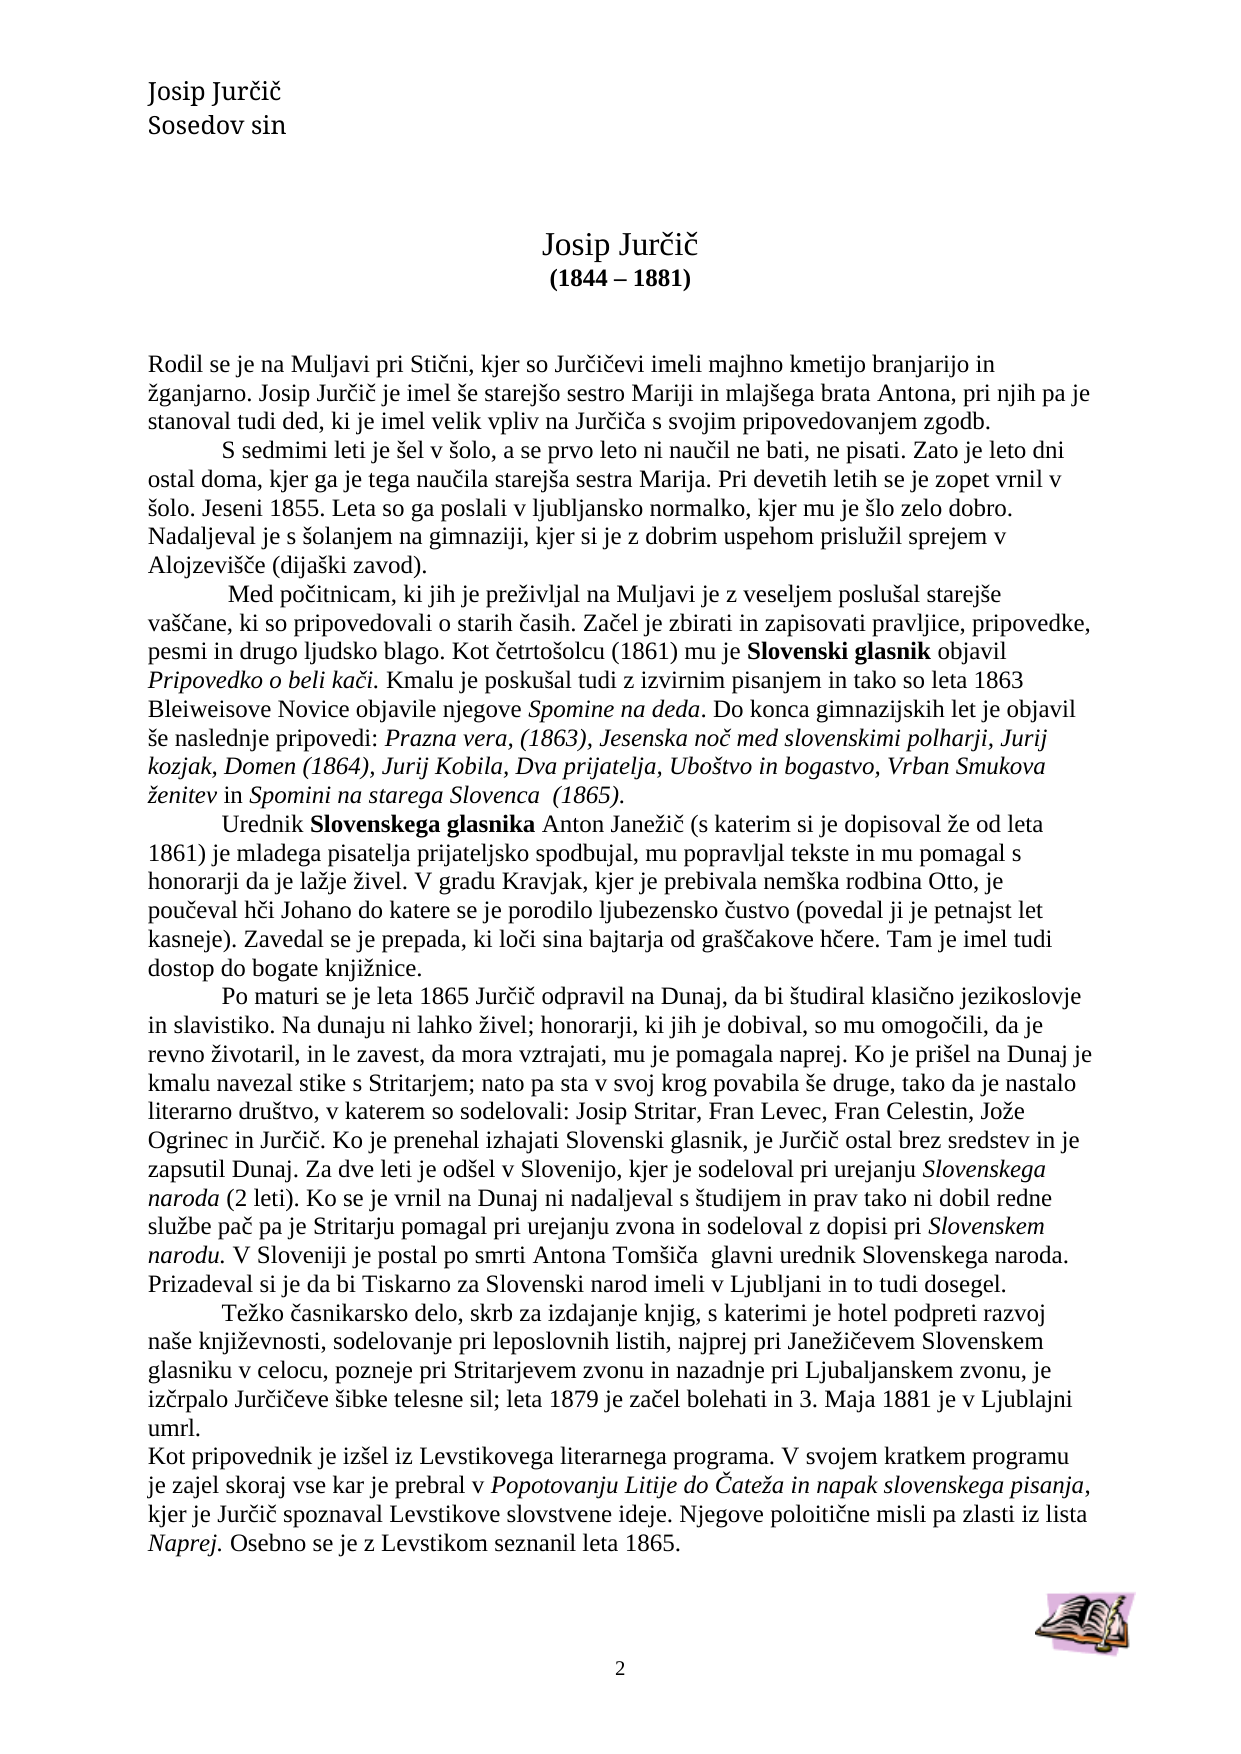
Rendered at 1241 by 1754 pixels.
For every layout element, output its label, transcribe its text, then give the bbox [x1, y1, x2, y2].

text Urednik Slovenskega glasnika Anton Janežič (s katerim si je dopisoval že od leta 1861) je mladega pisatelja prijateljsko spodbujal, mu popravljal tekste in mu pomagal s honorarji da je lažje živel. V gradu Kravjak, kjer je prebivala nemška rodbina Otto, je poučeval hči Johano do katere se je porodilo ljubezensko čustvo (povedal ji je petnajst let kasneje). Zavedal se je prepada, ki loči sina bajtarja od graščakove hčere. Tam je imel tudi dostop do bogate knjižnice. [148, 809, 1092, 981]
text Težko časnikarsko delo, skrb za izdajanje knjig, s katerimi je hotel podpreti razvoj naše književnosti, sodelovanje pri leposlovnih listih, najprej pri Janežičevem Slovenskem glasniku v celocu, pozneje pri Stritarjevem zvonu in nazadnje pri Ljubaljanskem zvonu, je izčrpalo Jurčičeve šibke telesne sil; leta 1879 je začel bolehati in 3. Maja 1881 je v Ljublajni umrl. [148, 1298, 1092, 1441]
text (1844 – 1881) [148, 263, 1092, 291]
text Po maturi se je leta 1865 Jurčič odpravil na Dunaj, da bi študiral klasično jezikoslovje in slavistiko. Na dunaju ni lahko živel; honorarji, ki jih je dobival, so mu omogočili, da je revno životaril, in le zavest, da mora vztrajati, mu je pomagala naprej. Ko je prišel na Dunaj je kmalu navezal stike s Stritarjem; nato pa sta v svoj krog povabila še druge, tako da je nastalo literarno društvo, v katerem so sodelovali: Josip Stritar, Fran Levec, Fran Celestin, Jože Ogrinec in Jurčič. Ko je prenehal izhajati Slovenski glasnik, je Jurčič ostal brez sredstev in je zapsutil Dunaj. Za dve leti je odšel v Slovenijo, kjer je sodeloval pri urejanju Slovenskega naroda (2 leti). Ko se je vrnil na Dunaj ni nadaljeval s študijem in prav tako ni dobil redne službe pač pa je Stritarju pomagal pri urejanju zvona in sodeloval z dopisi pri Slovenskem narodu. V Sloveniji je postal po smrti Antona Tomšiča glavni urednik Slovenskega naroda. Prizadeval si je da bi Tiskarno za Slovenski narod imeli v Ljubljani in to tudi dosegel. [148, 981, 1092, 1298]
text Kot pripovednik je izšel iz Levstikovega literarnega programa. V svojem kratkem programu je zajel skoraj vse kar je prebral v Popotovanju Litije do Čateža in napak slovenskega pisanja, kjer je Jurčič spoznaval Levstikove slovstvene ideje. Njegove poloitične misli pa zlasti iz lista Naprej. Osebno se je z Levstikom seznanil leta 1865. [148, 1441, 1092, 1556]
text Med počitnicam, ki jih je preživljal na Muljavi je z veseljem poslušal starejše vaščane, ki so pripovedovali o starih časih. Začel je zbirati in zapisovati pravljice, pripovedke, pesmi in drugo ljudsko blago. Kot četrtošolcu (1861) mu je Slovenski glasnik objavil Pripovedko o beli kači. Kmalu je poskušal tudi z izvirnim pisanjem in tako so leta 1863 Bleiweisove Novice objavile njegove Spomine na deda. Do konca gimnazijskih let je objavil še naslednje pripovedi: Prazna vera, (1863), Jesenska noč med slovenskimi polharji, Jurij kozjak, Domen (1864), Jurij Kobila, Dva prijatelja, Uboštvo in bogastvo, Vrban Smukova ženitev in Spomini na starega Slovenca (1865). [148, 579, 1092, 809]
text Nadaljeval je s šolanjem na gimnaziji, kjer si je z dobrim uspehom prislužil sprejem v Alojzevišče (dijaški zavod). [148, 521, 1092, 579]
text Rodil se je na Muljavi pri Stični, kjer so Jurčičevi imeli majhno kmetijo branjarijo in žganjarno. Josip Jurčič je imel še starejšo sestro Mariji in mlajšega brata Antona, pri njih pa je stanoval tudi ded, ki je imel velik vpliv na Jurčiča s svojim pripovedovanjem zgodb. [148, 349, 1092, 435]
picture [1035, 1575, 1136, 1676]
subtitle Josip Jurčič [148, 224, 1092, 263]
text S sedmimi leti je šel v šolo, a se prvo leto ni naučil ne bati, ne pisati. Zato je leto dni ostal doma, kjer ga je tega naučila starejša sestra Marija. Pri devetih letih se je zopet vrnil v šolo. Jeseni 1855. Leta so ga poslali v ljubljansko normalko, kjer mu je šlo zelo dobro. [148, 435, 1092, 521]
